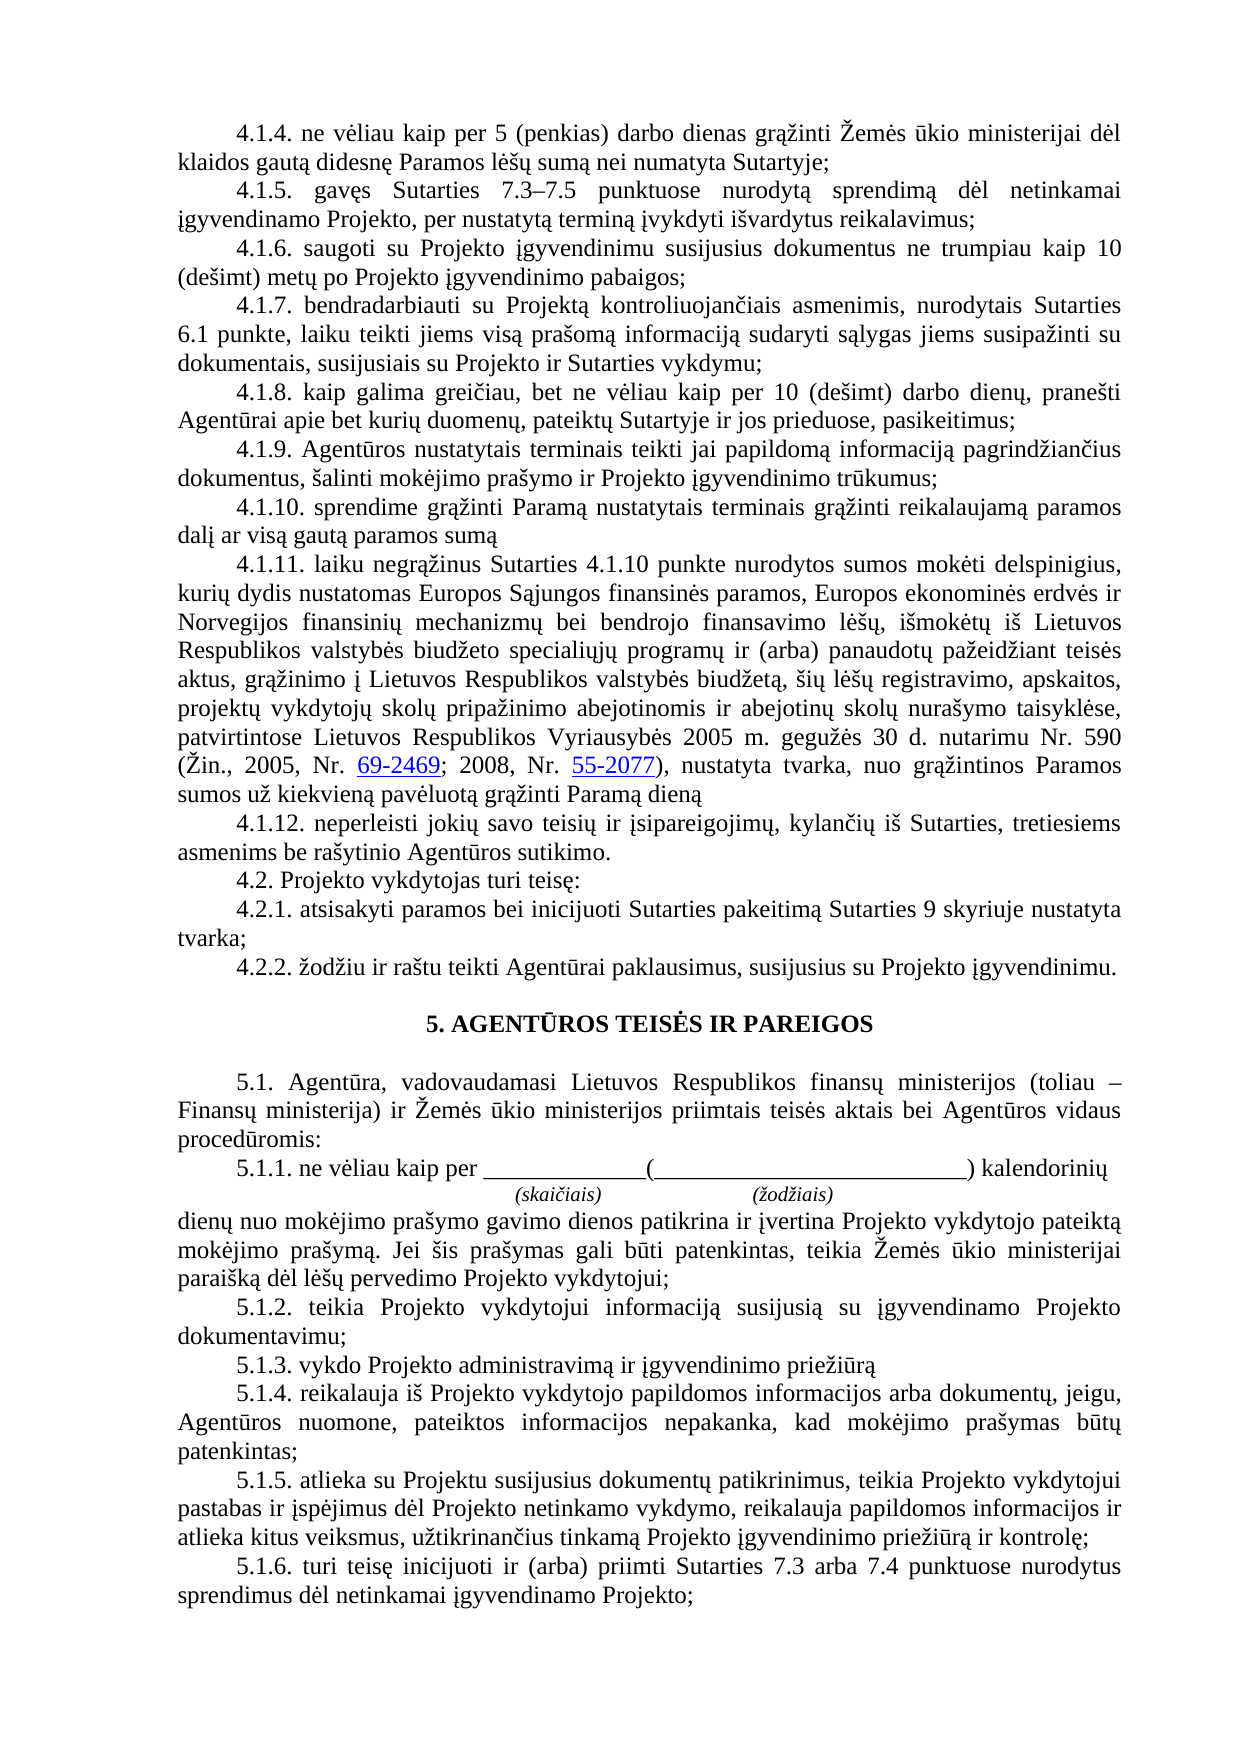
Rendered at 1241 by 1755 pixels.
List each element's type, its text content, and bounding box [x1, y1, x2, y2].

text 5. AGENTŪROS TEISĖS IR PAREIGOS [177, 1009, 1122, 1038]
text 4.2. Projekto vykdytojas turi teisę: [177, 866, 1122, 894]
text 4.1.5. gavęs Sutarties 7.3–7.5 punktuose nurodytą sprendimą dėl netinkamai įgyvendinamo Projekto, per nustatytą terminą įvykdyti išvardytus reikalavimus; [177, 176, 1122, 233]
text 4.1.8. kaip galima greičiau, bet ne vėliau kaip per 10 (dešimt) darbo dienų, pranešti Agentūrai apie bet kurių duomenų, pateiktų Sutartyje ir jos prieduose, pasikeitimus; [177, 377, 1122, 434]
text dienų nuo mokėjimo prašymo gavimo dienos patikrina ir įvertina Projekto vykdytojo pateiktą mokėjimo prašymą. Jei šis prašymas gali būti patenkintas, teikia Žemės ūkio ministerijai paraišką dėl lėšų pervedimo Projekto vykdytojui; [177, 1206, 1122, 1292]
text 4.2.2. žodžiu ir raštu teikti Agentūrai paklausimus, susijusius su Projekto įgyvendinimu. [177, 952, 1122, 981]
text 5.1.2. teikia Projekto vykdytojui informaciją susijusią su įgyvendinamo Projekto dokumentavimu; [177, 1292, 1122, 1350]
text 4.1.7. bendradarbiauti su Projektą kontroliuojančiais asmenimis, nurodytais Sutarties 6.1 punkte, laiku teikti jiems visą prašomą informaciją sudaryti sąlygas jiems susipažinti su dokumentais, susijusiais su Projekto ir Sutarties vykdymu; [177, 291, 1122, 377]
text 4.1.4. ne vėliau kaip per 5 (penkias) darbo dienas grąžinti Žemės ūkio ministerijai dėl klaidos gautą didesnę Paramos lėšų sumą nei numatyta Sutartyje; [177, 118, 1122, 176]
text 5.1.5. atlieka su Projektu susijusius dokumentų patikrinimus, teikia Projekto vykdytojui pastabas ir įspėjimus dėl Projekto netinkamo vykdymo, reikalauja papildomos informacijos ir atlieka kitus veiksmus, užtikrinančius tinkamą Projekto įgyvendinimo priežiūrą ir kontrolę; [177, 1465, 1122, 1551]
text 5.1.4. reikalauja iš Projekto vykdytojo papildomos informacijos arba dokumentų, jeigu, Agentūros nuomone, pateiktos informacijos nepakanka, kad mokėjimo prašymas būtų patenkintas; [177, 1378, 1122, 1465]
text 5.1.3. vykdo Projekto administravimą ir įgyvendinimo priežiūrą [177, 1350, 1122, 1378]
text 5.1.6. turi teisę inicijuoti ir (arba) priimti Sutarties 7.3 arba 7.4 punktuose nurodytus sprendimus dėl netinkamai įgyvendinamo Projekto; [177, 1551, 1122, 1608]
text 4.1.9. Agentūros nustatytais terminais teikti jai papildomą informaciją pagrindžiančius dokumentus, šalinti mokėjimo prašymo ir Projekto įgyvendinimo trūkumus; [177, 434, 1122, 492]
text 5.1.1. ne vėliau kaip per _____________(_________________________) kalendorinių [177, 1153, 1122, 1182]
text (skaičiais) (žodžiais) [177, 1182, 1122, 1206]
text 4.1.6. saugoti su Projekto įgyvendinimu susijusius dokumentus ne trumpiau kaip 10 (dešimt) metų po Projekto įgyvendinimo pabaigos; [177, 233, 1122, 291]
text 4.1.10. sprendime grąžinti Paramą nustatytais terminais grąžinti reikalaujamą paramos dalį ar visą gautą paramos sumą [177, 492, 1122, 549]
text 4.1.12. neperleisti jokių savo teisių ir įsipareigojimų, kylančių iš Sutarties, tretiesiems asmenims be rašytinio Agentūros sutikimo. [177, 808, 1122, 866]
text 4.1.11. laiku negrąžinus Sutarties 4.1.10 punkte nurodytos sumos mokėti delspinigius, kurių dydis nustatomas Europos Sąjungos finansinės paramos, Europos ekonominės erdvės ir Norvegijos finansinių mechanizmų bei bendrojo finansavimo lėšų, išmokėtų iš Lietuvos Respublikos valstybės biudžeto specialiųjų programų ir (arba) panaudotų pažeidžiant teisės aktus, grąžinimo į Lietuvos Respublikos valstybės biudžetą, šių lėšų registravimo, apskaitos, projektų vykdytojų skolų pripažinimo abejotinomis ir abejotinų skolų nurašymo taisyklėse, patvirtintose Lietuvos Respublikos Vyriausybės 2005 m. gegužės 30 d. nutarimu Nr. 590 (Žin., 2005, Nr. 69-2469; 2008, Nr. 55-2077), nustatyta tvarka, nuo grąžintinos Paramos sumos už kiekvieną pavėluotą grąžinti Paramą dieną [177, 549, 1122, 808]
text 5.1. Agentūra, vadovaudamasi Lietuvos Respublikos finansų ministerijos (toliau – Finansų ministerija) ir Žemės ūkio ministerijos priimtais teisės aktais bei Agentūros vidaus procedūromis: [177, 1067, 1122, 1153]
text 4.2.1. atsisakyti paramos bei inicijuoti Sutarties pakeitimą Sutarties 9 skyriuje nustatyta tvarka; [177, 894, 1122, 952]
